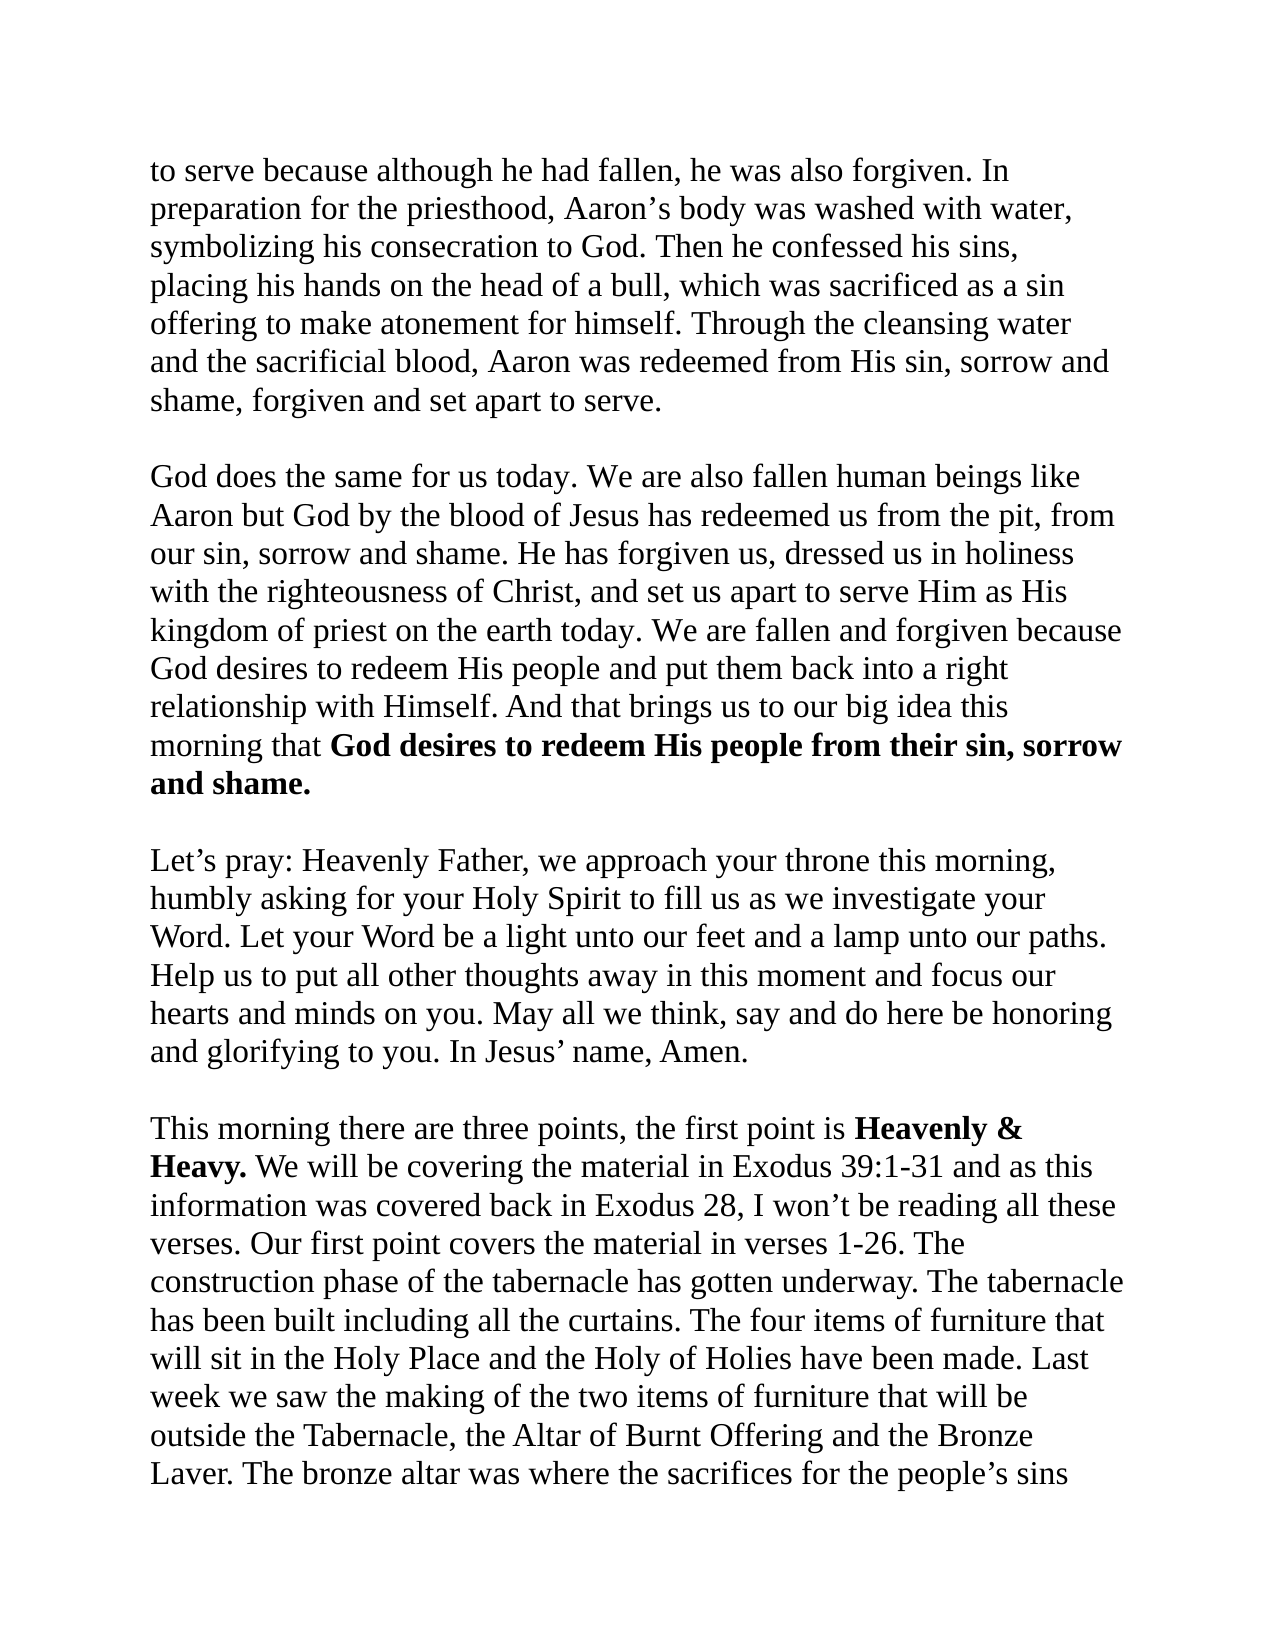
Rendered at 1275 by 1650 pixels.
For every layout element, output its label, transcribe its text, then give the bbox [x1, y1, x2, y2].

text God does the same for us today. We are also fallen human beings like Aaron but God by the blood of Jesus has redeemed us from the pit, from our sin, sorrow and shame. He has forgiven us, dressed us in holiness with the righteousness of Christ, and set us apart to serve Him as His kingdom of priest on the earth today. We are fallen and forgiven because God desires to redeem His people and put them back into a right relationship with Himself. And that brings us to our big idea this morning that God desires to redeem His people from their sin, sorrow and shame. [150, 457, 1125, 802]
text Let’s pray: Heavenly Father, we approach your throne this morning, humbly asking for your Holy Spirit to fill us as we investigate your Word. Let your Word be a light unto our feet and a lamp unto our paths. Help us to put all other thoughts away in this moment and focus our hearts and minds on you. May all we think, say and do here be honoring and glorifying to you. In Jesus’ name, Amen. [150, 840, 1125, 1070]
text This morning there are three points, the first point is Heavenly & Heavy. We will be covering the material in Exodus 39:1-31 and as this information was covered back in Exodus 28, I won’t be reading all these verses. Our first point covers the material in verses 1-26. The construction phase of the tabernacle has gotten underway. The tabernacle has been built including all the curtains. The four items of furniture that will sit in the Holy Place and the Holy of Holies have been made. Last week we saw the making of the two items of furniture that will be outside the Tabernacle, the Altar of Burnt Offering and the Bronze Laver. The bronze altar was where the sacrifices for the people’s sins [150, 1108, 1125, 1492]
text to serve because although he had fallen, he was also forgiven. In preparation for the priesthood, Aaron’s body was washed with water, symbolizing his consecration to God. Then he confessed his sins, placing his hands on the head of a bull, which was sacrificed as a sin offering to make atonement for himself. Through the cleansing water and the sacrificial blood, Aaron was redeemed from His sin, sorrow and shame, forgiven and set apart to serve. [150, 150, 1125, 418]
